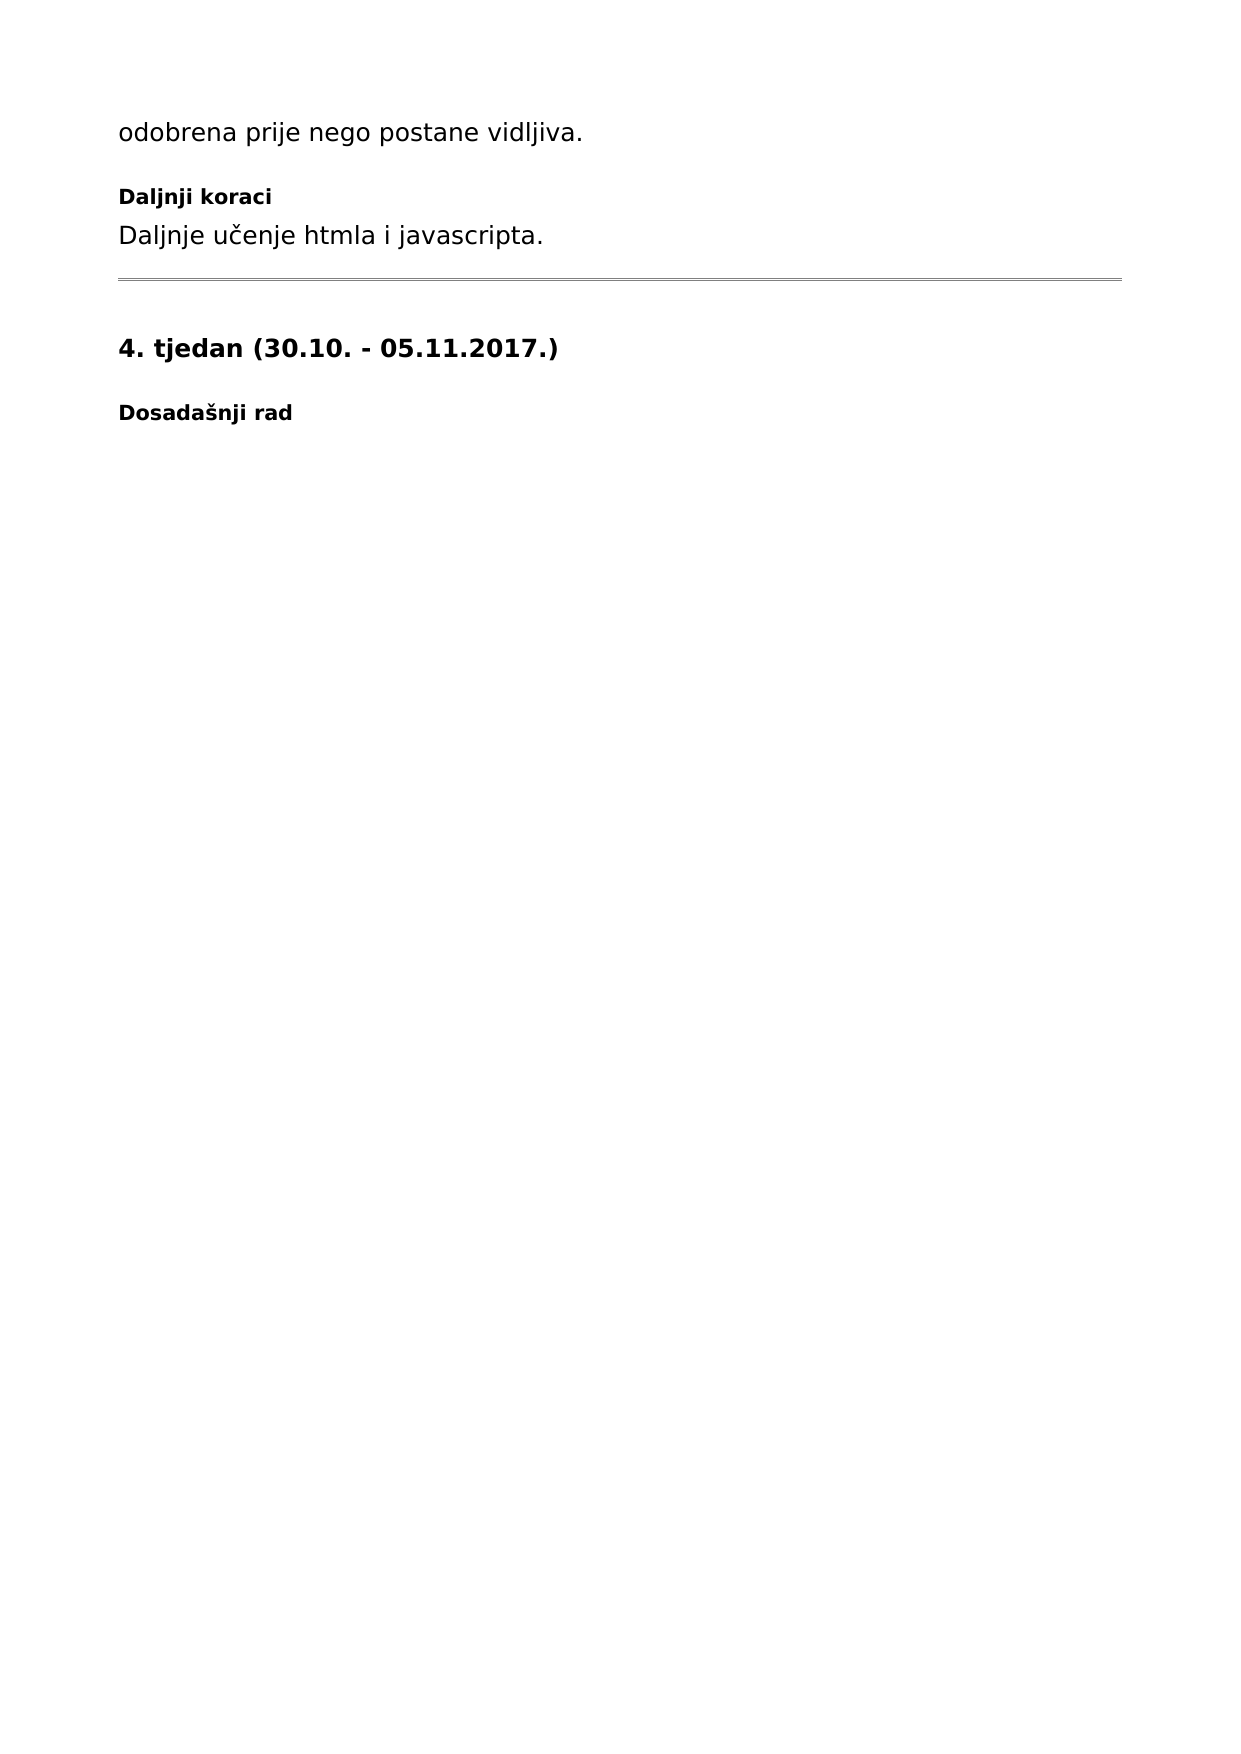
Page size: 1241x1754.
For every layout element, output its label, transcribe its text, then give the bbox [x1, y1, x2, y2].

text odobrena prije nego postane vidljiva. [118, 118, 1122, 147]
subtitle Daljnji koraci [118, 185, 1122, 209]
text Daljnje učenje htmla i javascripta. [118, 222, 1122, 251]
subtitle Dosadašnji rad [118, 401, 1122, 426]
subtitle 4. tjedan (30.10. - 05.11.2017.) [118, 334, 1122, 364]
